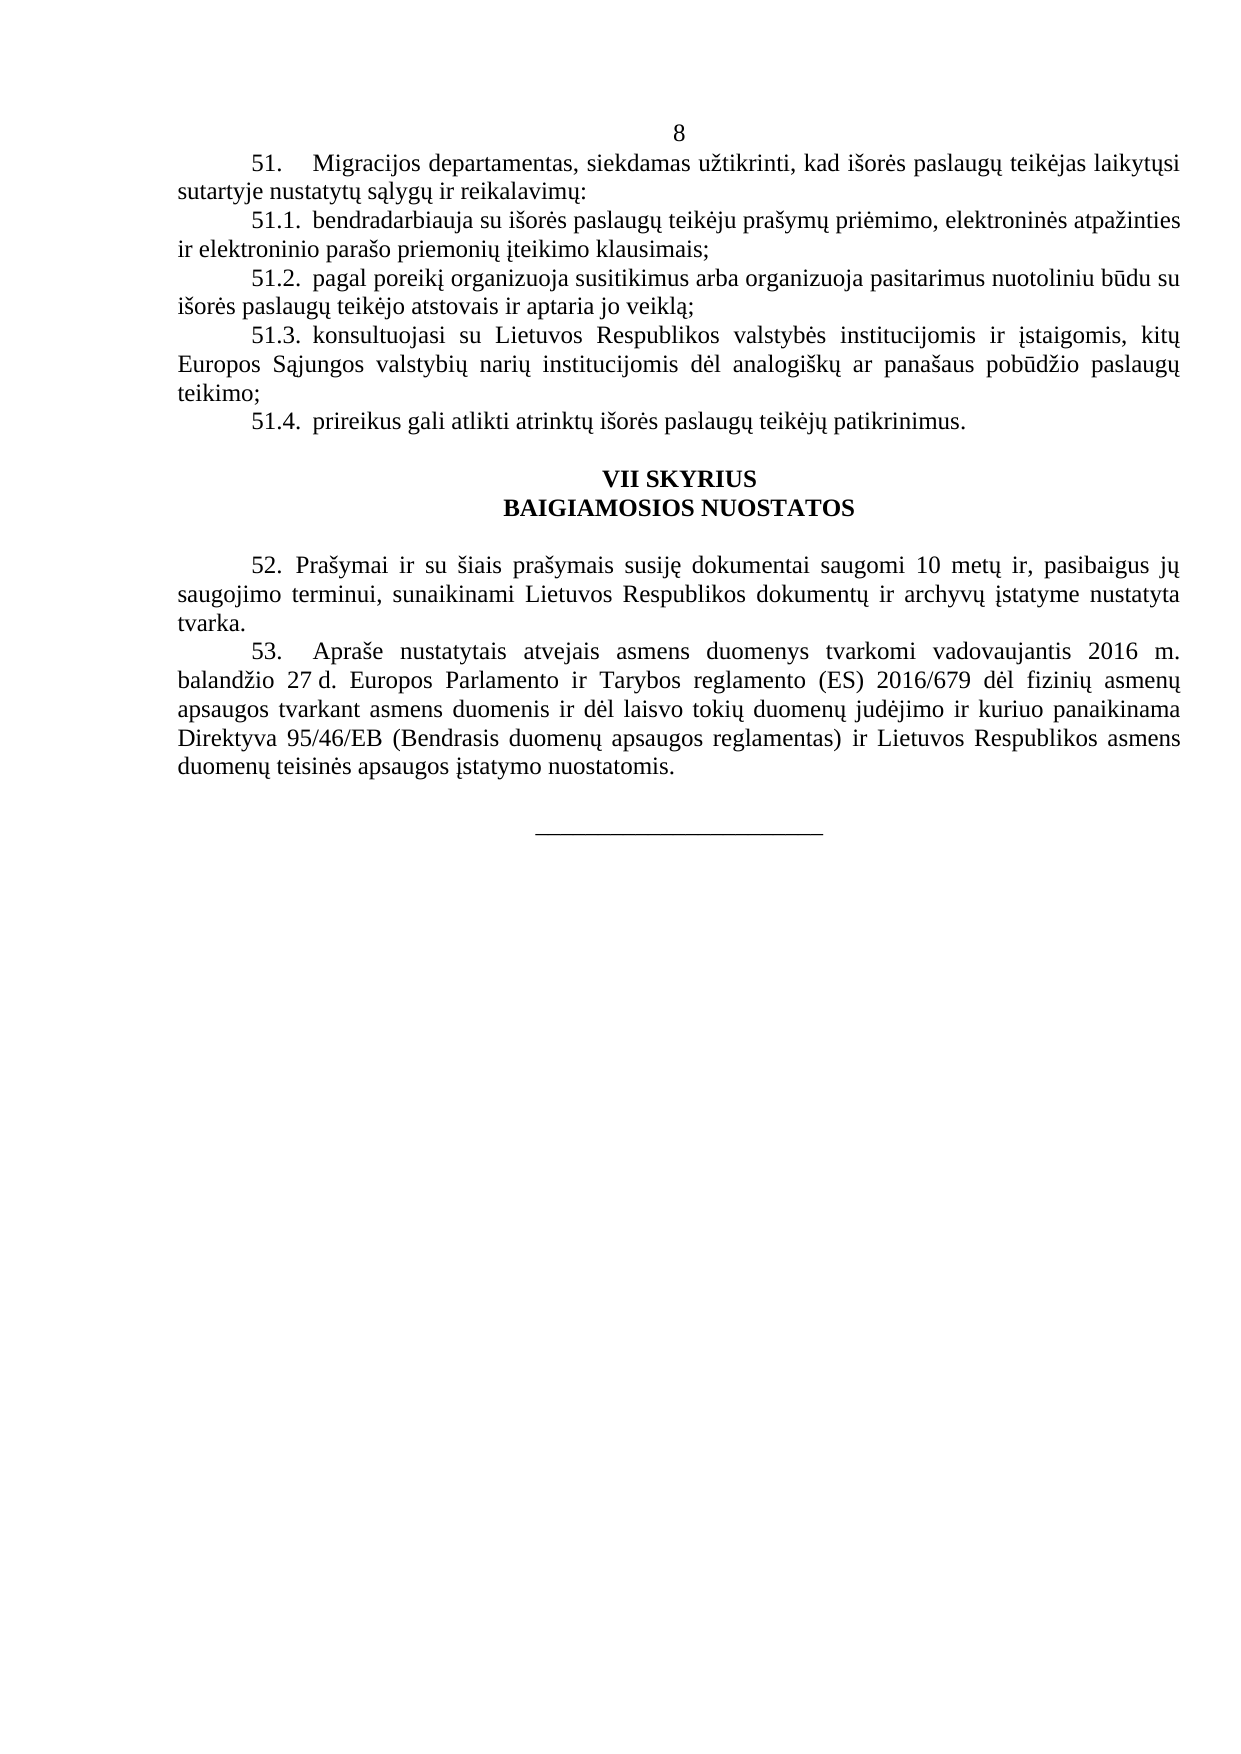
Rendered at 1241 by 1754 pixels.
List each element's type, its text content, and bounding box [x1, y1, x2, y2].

text 51.1. bendradarbiauja su išorės paslaugų teikėju prašymų priėmimo, elektroninės atpažinties ir elektroninio parašo priemonių įteikimo klausimais; [177, 205, 1181, 263]
text 53. Apraše nustatytais atvejais asmens duomenys tvarkomi vadovaujantis 2016 m. balandžio 27 d. Europos Parlamento ir Tarybos reglamento (ES) 2016/679 dėl fizinių asmenų apsaugos tvarkant asmens duomenis ir dėl laisvo tokių duomenų judėjimo ir kuriuo panaikinama Direktyva 95/46/EB (Bendrasis duomenų apsaugos reglamentas) ir Lietuvos Respublikos asmens duomenų teisinės apsaugos įstatymo nuostatomis. [177, 636, 1181, 780]
text _______________________ [177, 809, 1181, 838]
text BAIGIAMOSIOS NUOSTATOS [177, 493, 1181, 521]
text VII SKYRIUS [177, 464, 1181, 493]
text 51.2. pagal poreikį organizuoja susitikimus arba organizuoja pasitarimus nuotoliniu būdu su išorės paslaugų teikėjo atstovais ir aptaria jo veiklą; [177, 263, 1181, 320]
text 52. Prašymai ir su šiais prašymais susiję dokumentai saugomi 10 metų ir, pasibaigus jų saugojimo terminui, sunaikinami Lietuvos Respublikos dokumentų ir archyvų įstatyme nustatyta tvarka. [177, 550, 1181, 636]
text 51.3. konsultuojasi su Lietuvos Respublikos valstybės institucijomis ir įstaigomis, kitų Europos Sąjungos valstybių narių institucijomis dėl analogiškų ar panašaus pobūdžio paslaugų teikimo; [177, 320, 1181, 406]
text 51.4. prireikus gali atlikti atrinktų išorės paslaugų teikėjų patikrinimus. [177, 406, 1181, 435]
text 51. Migracijos departamentas, siekdamas užtikrinti, kad išorės paslaugų teikėjas laikytųsi sutartyje nustatytų sąlygų ir reikalavimų: [177, 148, 1181, 205]
